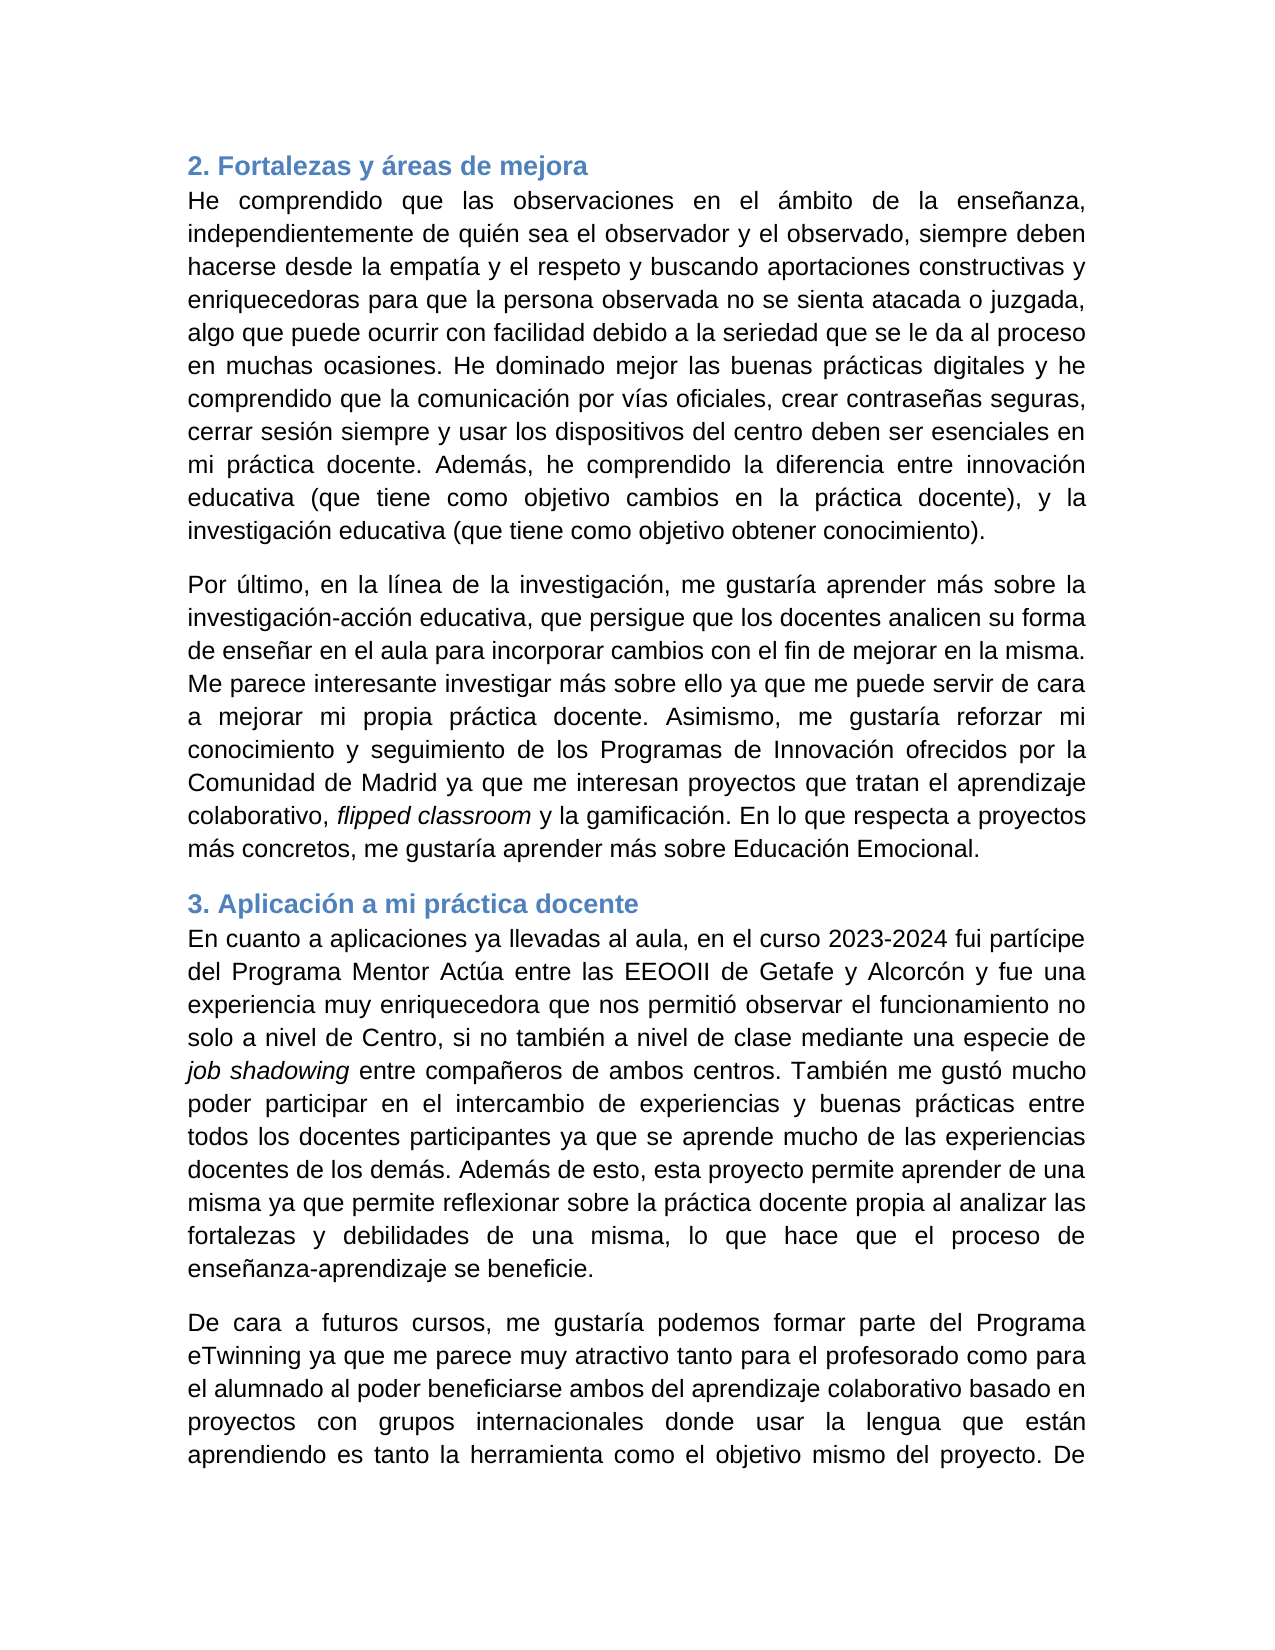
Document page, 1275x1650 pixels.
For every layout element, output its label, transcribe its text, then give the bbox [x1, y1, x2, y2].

subtitle 2. Fortalezas y áreas de mejora [187, 150, 1087, 181]
text De cara a futuros cursos, me gustaría podemos formar parte del Programa eTwinning ya que me parece muy atractivo tanto para el profesorado como para el alumnado al poder beneficiarse ambos del aprendizaje colaborativo basado en proyectos con grupos internacionales donde usar la lengua que están aprendiendo es tanto la herramienta como el objetivo mismo del proyecto. De [187, 1308, 1087, 1469]
text En cuanto a aplicaciones ya llevadas al aula, en el curso 2023-2024 fui partícipe del Programa Mentor Actúa entre las EEOOII de Getafe y Alcorcón y fue una experiencia muy enriquecedora que nos permitió observar el funcionamiento no solo a nivel de Centro, si no también a nivel de clase mediante una especie de job shadowing entre compañeros de ambos centros. También me gustó mucho poder participar en el intercambio de experiencias y buenas prácticas entre todos los docentes participantes ya que se aprende mucho de las experiencias docentes de los demás. Además de esto, esta proyecto permite aprender de una misma ya que permite reflexionar sobre la práctica docente propia al analizar las fortalezas y debilidades de una misma, lo que hace que el proceso de enseñanza-aprendizaje se beneficie. [187, 924, 1087, 1283]
text Por último, en la línea de la investigación, me gustaría aprender más sobre la investigación-acción educativa, que persigue que los docentes analicen su forma de enseñar en el aula para incorporar cambios con el fin de mejorar en la misma. Me parece interesante investigar más sobre ello ya que me puede servir de cara a mejorar mi propia práctica docente. Asimismo, me gustaría reforzar mi conocimiento y seguimiento de los Programas de Innovación ofrecidos por la Comunidad de Madrid ya que me interesan proyectos que tratan el aprendizaje colaborativo, flipped classroom y la gamificación. En lo que respecta a proyectos más concretos, me gustaría aprender más sobre Educación Emocional. [187, 570, 1087, 863]
text He comprendido que las observaciones en el ámbito de la enseñanza, independientemente de quién sea el observador y el observado, siempre deben hacerse desde la empatía y el respeto y buscando aportaciones constructivas y enriquecedoras para que la persona observada no se sienta atacada o juzgada, algo que puede ocurrir con facilidad debido a la seriedad que se le da al proceso en muchas ocasiones. He dominado mejor las buenas prácticas digitales y he comprendido que la comunicación por vías oficiales, crear contraseñas seguras, cerrar sesión siempre y usar los dispositivos del centro deben ser esenciales en mi práctica docente. Además, he comprendido la diferencia entre innovación educativa (que tiene como objetivo cambios en la práctica docente), y la investigación educativa (que tiene como objetivo obtener conocimiento). [187, 186, 1087, 545]
subtitle 3. Aplicación a mi práctica docente [187, 888, 1087, 919]
